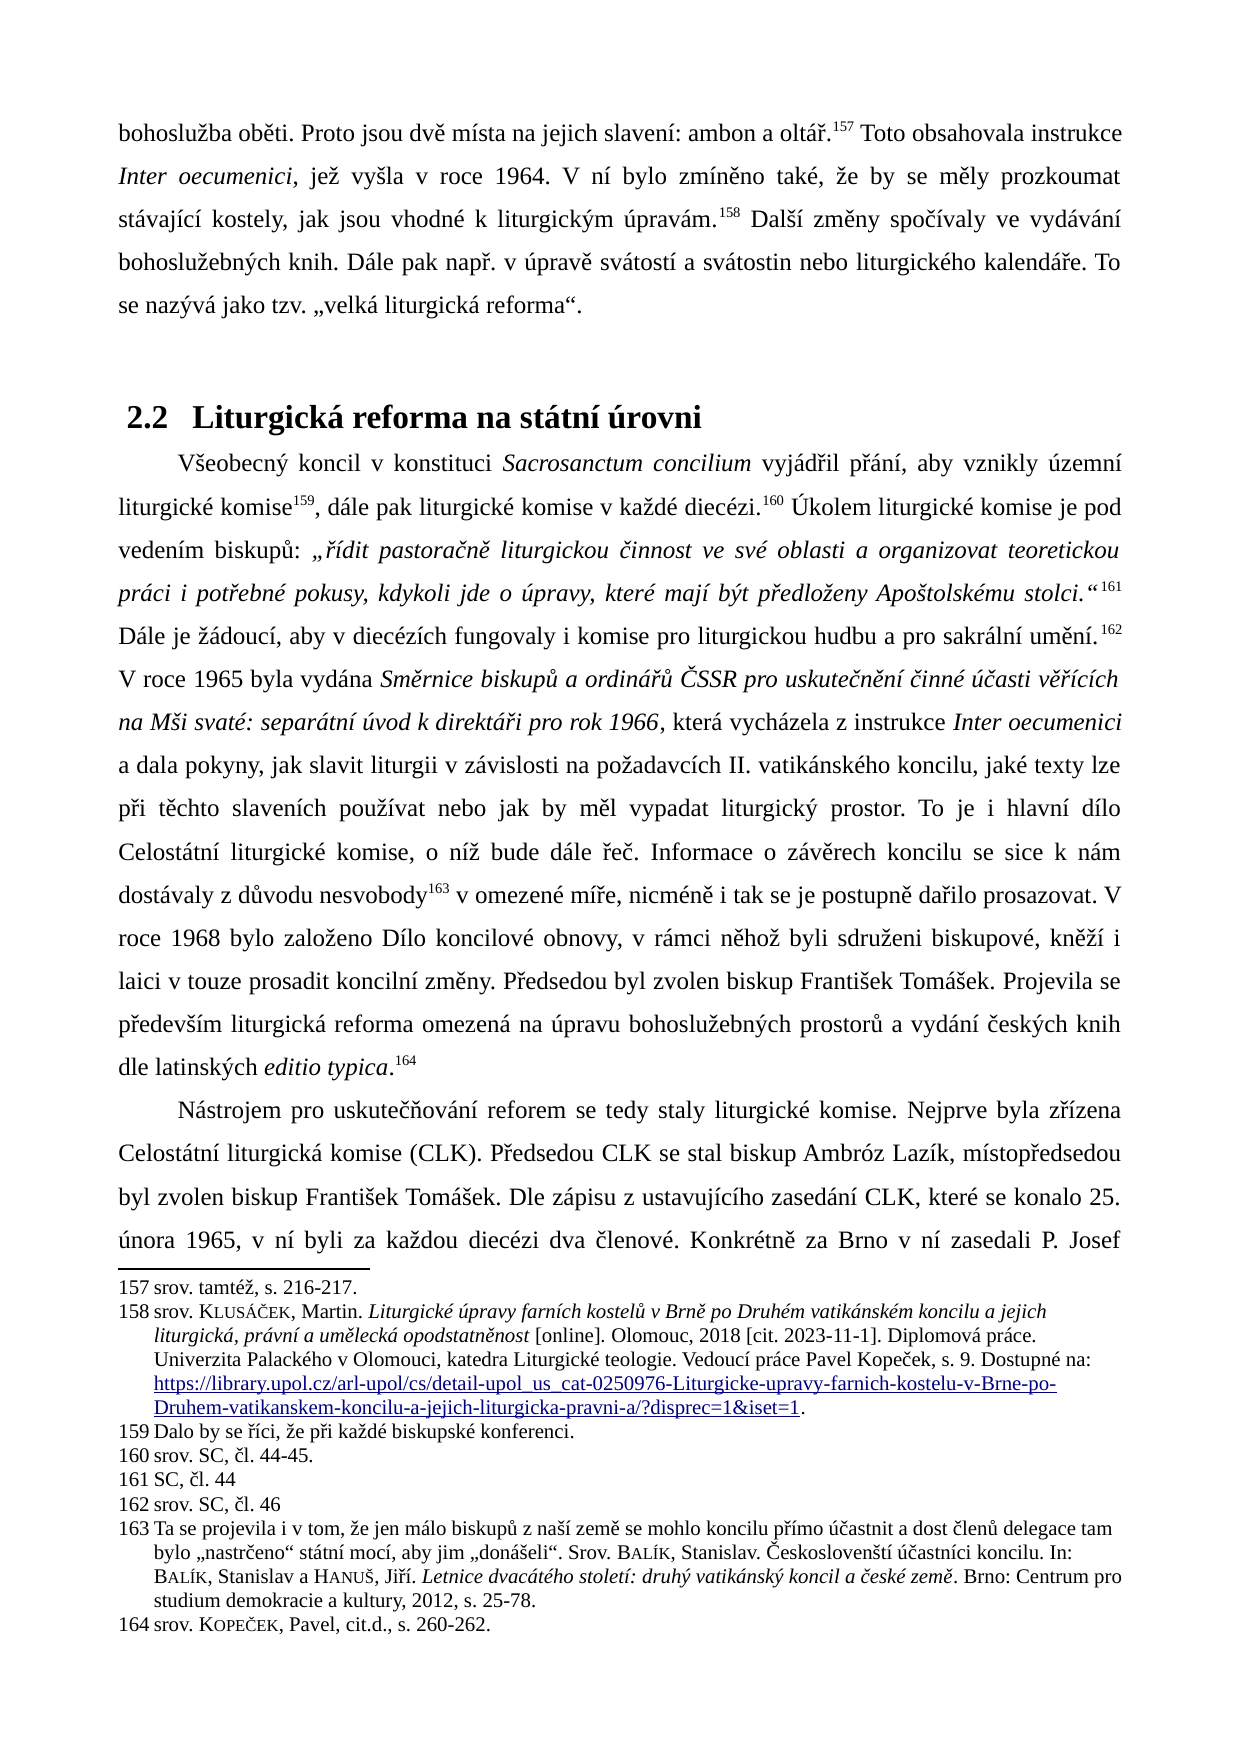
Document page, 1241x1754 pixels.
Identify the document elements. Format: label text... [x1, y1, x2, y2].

text Dalo by se říci, že při každé biskupské konferenci. [118, 1419, 1122, 1443]
text bohoslužba oběti. Proto jsou dvě místa na jejich slavení: ambon a oltář. Toto obsahovala instrukce Inter oecumenici, jež vyšla v roce 1964. V ní bylo zmíněno také, že by se měly prozkoumat stávající kostely, jak jsou vhodné k liturgickým úpravám. Další změny spočívaly ve vydávání bohoslužebných knih. Dále pak např. v úpravě svátostí a svátostin nebo liturgického kalendáře. To se nazývá jako tzv. „velká liturgická reforma“. [118, 118, 1122, 319]
subtitle Liturgická reforma na státní úrovni [118, 398, 1122, 436]
text srov. SC, čl. 44-45. [118, 1443, 1122, 1467]
text srov. tamtéž, s. 216-217. [118, 1275, 1122, 1299]
text Nástrojem pro uskutečňování reforem se tedy staly liturgické komise. Nejprve byla zřízena Celostátní liturgická komise (CLK). Předsedou CLK se stal biskup Ambróz Lazík, místopředsedou byl zvolen biskup František Tomášek. Dle zápisu z ustavujícího zasedání CLK, které se konalo 25. února 1965, v ní byli za každou diecézi dva členové. Konkrétně za Brno v ní zasedali P. Josef [118, 1095, 1122, 1253]
text Všeobecný koncil v konstituci Sacrosanctum concilium vyjádřil přání, aby vznikly územní liturgické komise, dále pak liturgické komise v každé diecézi. Úkolem liturgické komise je pod vedením biskupů: „řídit pastoračně liturgickou činnost ve své oblasti a organizovat teoretickou práci i potřebné pokusy, kdykoli jde o úpravy, které mají být předloženy Apoštolskému stolci.“ Dále je žádoucí, aby v diecézích fungovaly i komise pro liturgickou hudbu a pro sakrální umění. V roce 1965 byla vydána Směrnice biskupů a ordinářů ČSSR pro uskutečnění činné účasti věřících na Mši svaté: separátní úvod k direktáři pro rok 1966, která vycházela z instrukce Inter oecumenici a dala pokyny, jak slavit liturgii v závislosti na požadavcích II. vatikánského koncilu, jaké texty lze při těchto slaveních používat nebo jak by měl vypadat liturgický prostor. To je i hlavní dílo Celostátní liturgické komise, o níž bude dále řeč. Informace o závěrech koncilu se sice k nám dostávaly z důvodu nesvobody v omezené míře, nicméně i tak se je postupně dařilo prosazovat. V roce 1968 bylo založeno Dílo koncilové obnovy, v rámci něhož byli sdruženi biskupové, kněží i laici v touze prosadit koncilní změny. Předsedou byl zvolen biskup František Tomášek. Projevila se především liturgická reforma omezená na úpravu bohoslužebných prostorů a vydání českých knih dle latinských editio typica. [118, 448, 1122, 1081]
text srov. Kopeček, Pavel, cit.d., s. 260-262. [118, 1612, 1122, 1636]
text srov. SC, čl. 46 [118, 1491, 1122, 1516]
text SC, čl. 44 [118, 1467, 1122, 1491]
text srov. Klusáček, Martin. Liturgické úpravy farních kostelů v Brně po Druhém vatikánském koncilu a jejich liturgická, právní a umělecká opodstatněnost [online]. Olomouc, 2018 [cit. 2023-11-1]. Diplomová práce. Univerzita Palackého v Olomouci, katedra Liturgické teologie. Vedoucí práce Pavel Kopeček, s. 9. Dostupné na: https://library.upol.cz/arl-upol/cs/detail-upol_us_cat-0250976-Liturgicke-upravy-farnich-kostelu-v-Brne-po-Druhem-vatikanskem-koncilu-a-jejich-liturgicka-pravni-a/?disprec=1&iset=1. [118, 1299, 1122, 1419]
text Ta se projevila i v tom, že jen málo biskupů z naší země se mohlo koncilu přímo účastnit a dost členů delegace tam bylo „nastrčeno“ státní mocí, aby jim „donášeli“. Srov. Balík, Stanislav. Českoslovenští účastníci koncilu. In: Balík, Stanislav a Hanuš, Jiří. Letnice dvacátého století: druhý vatikánský koncil a české země. Brno: Centrum pro studium demokracie a kultury, 2012, s. 25-78. [118, 1516, 1122, 1612]
